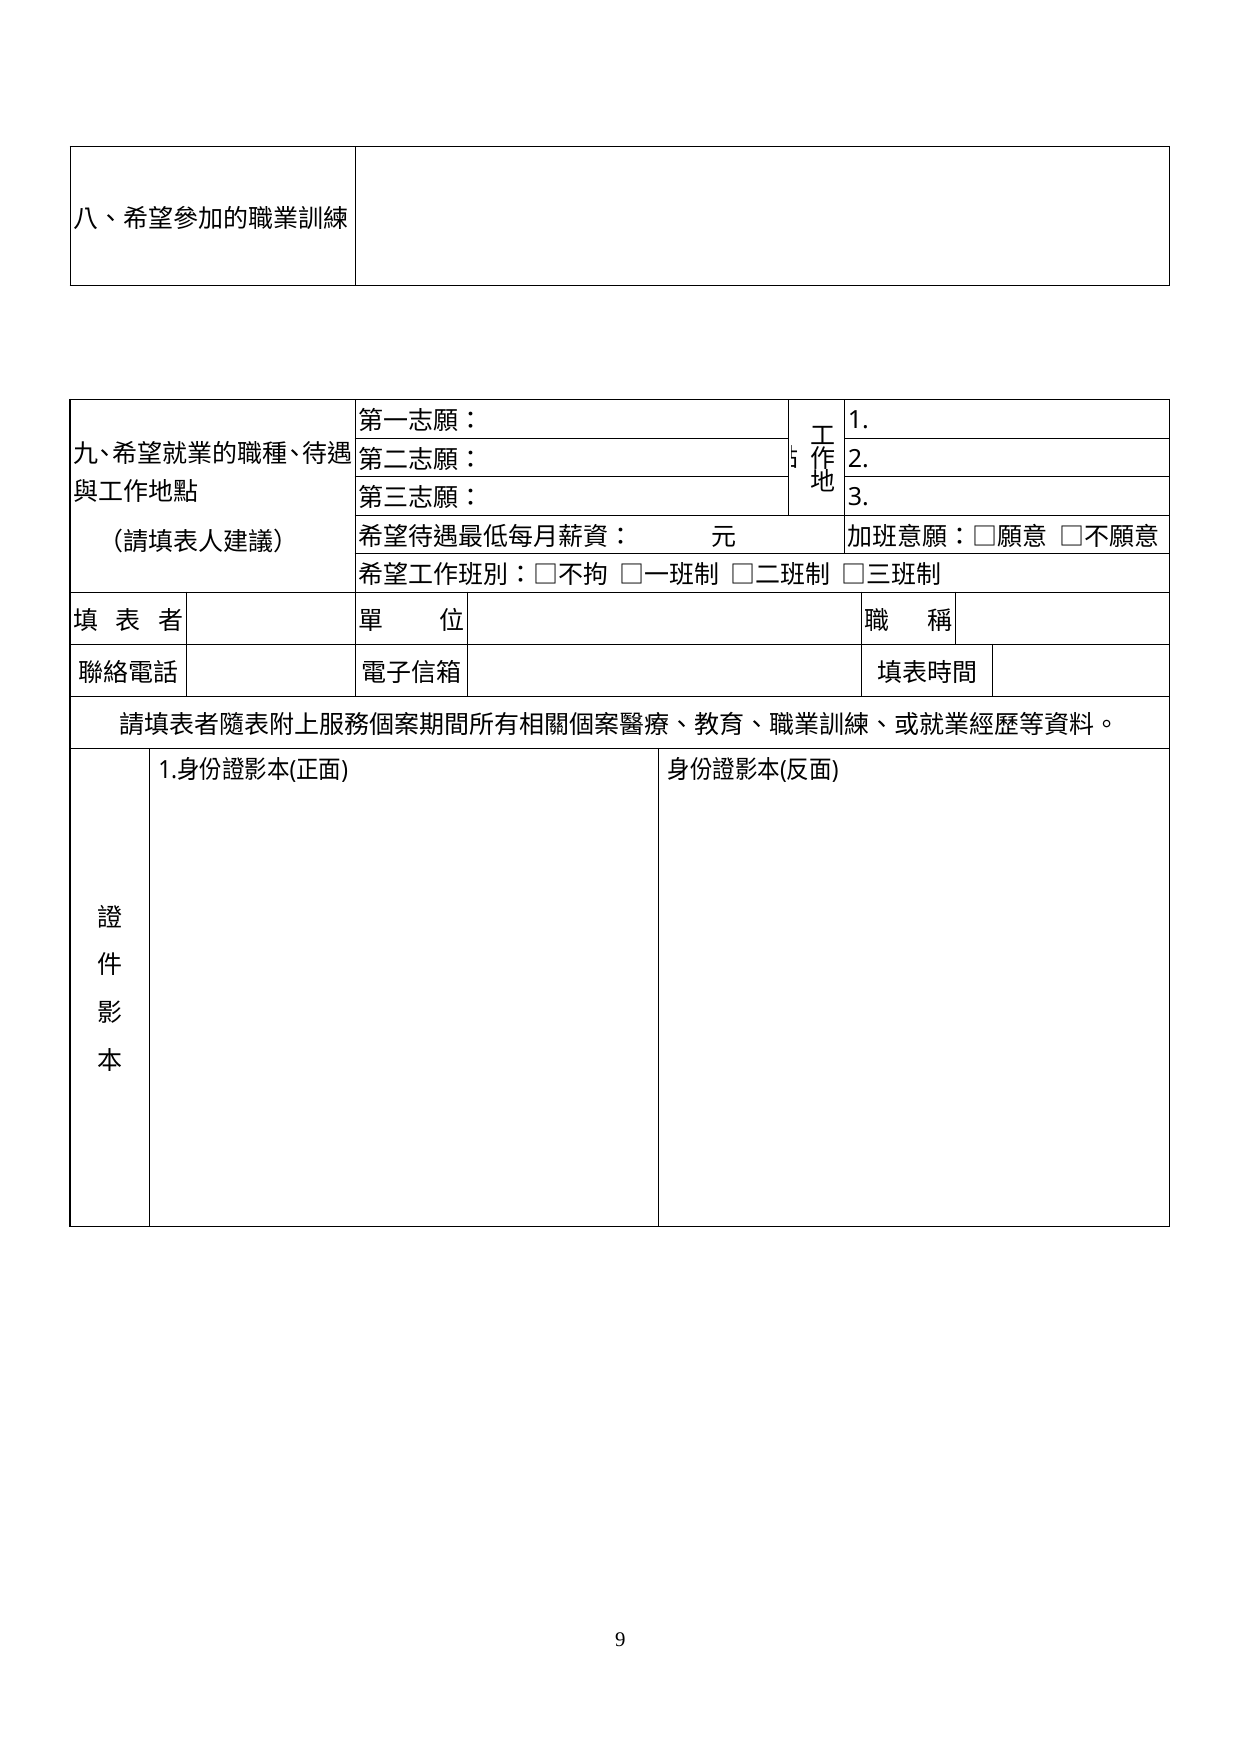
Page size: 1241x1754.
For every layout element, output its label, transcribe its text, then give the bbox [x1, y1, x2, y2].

table_cell 單位 [356, 593, 467, 644]
table_cell 加班意願：□願意 □不願意 [845, 516, 1169, 553]
table_cell [993, 645, 1169, 696]
table_header 九、希望就業的職種、待遇與工作地點 （請填表人建議） [71, 400, 355, 592]
table_cell [187, 593, 355, 644]
table_cell 第三志願： [356, 477, 788, 514]
table_header 1. [845, 400, 1169, 437]
table_cell 身份證影本(反面) [659, 749, 1169, 1226]
table_header 第一志願： [356, 400, 788, 437]
table_cell [956, 593, 1169, 644]
table_cell 證 件 影 本 [71, 749, 149, 1226]
table_cell 填表者 [71, 593, 186, 644]
table_cell 八、希望參加的職業訓練 [71, 147, 355, 285]
table_cell 電子信箱 [356, 645, 467, 696]
table_cell 填表時間 [862, 645, 992, 696]
table_cell 希望待遇最低每月薪資： 元 [356, 516, 844, 553]
table_cell 1.身份證影本(正面) [150, 749, 658, 1226]
table_cell [468, 645, 861, 696]
table_cell 第二志願： [356, 439, 788, 476]
table_cell [468, 593, 861, 644]
table_cell [356, 147, 1169, 285]
table_cell [187, 645, 355, 696]
table_cell 2. [845, 439, 1169, 476]
table_cell 希望工作班別：□不拘 □一班制 □二班制 □三班制 [356, 554, 1169, 592]
table_cell 聯絡電話 [71, 645, 186, 696]
table_cell 職稱 [862, 593, 955, 644]
table_cell 請填表者隨表附上服務個案期間所有相關個案醫療、教育、職業訓練、或就業經歷等資料。 [71, 697, 1169, 748]
table_header 工作地點 [789, 400, 844, 514]
table_cell 3. [845, 477, 1169, 514]
